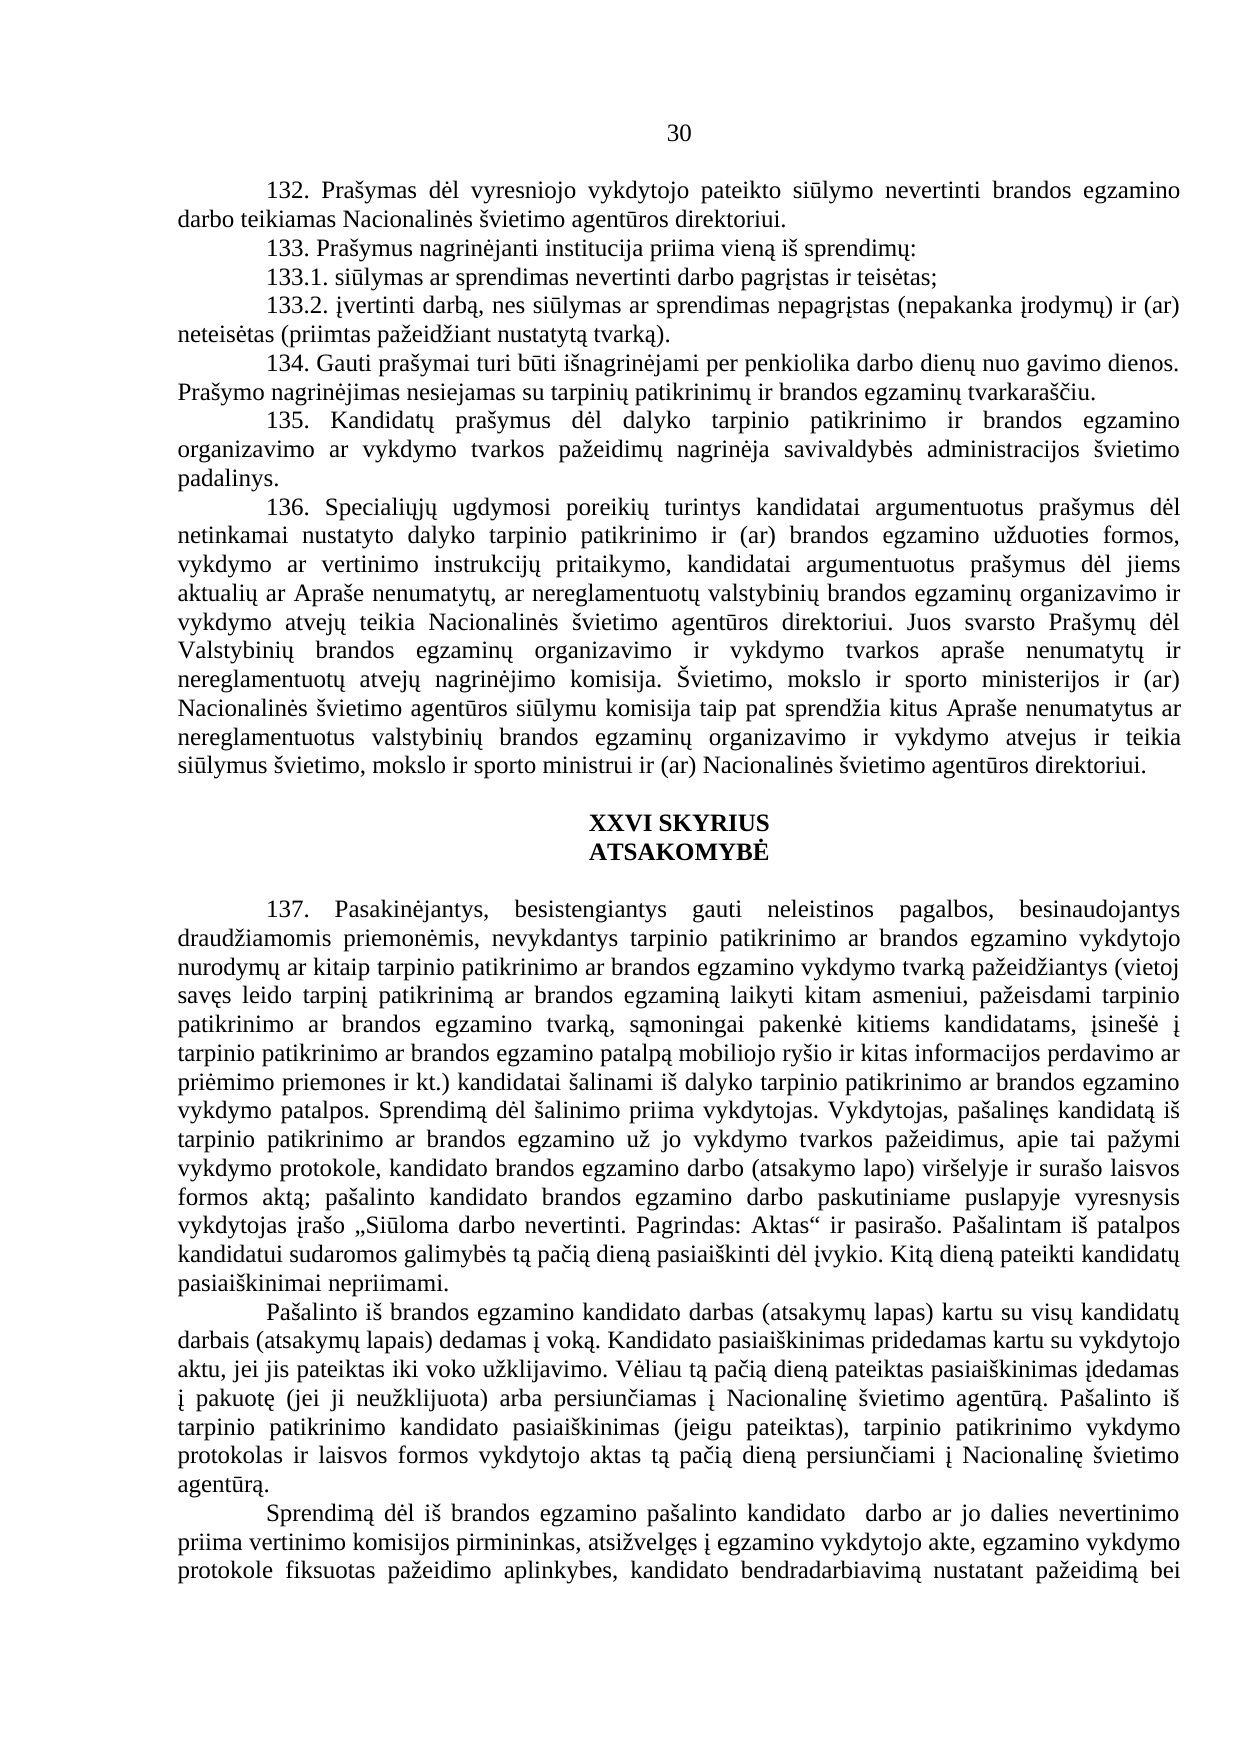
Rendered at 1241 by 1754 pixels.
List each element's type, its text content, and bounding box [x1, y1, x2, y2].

text ATSAKOMYBĖ [177, 837, 1181, 866]
text Sprendimą dėl iš brandos egzamino pašalinto kandidato darbo ar jo dalies nevertinimo priima vertinimo komisijos pirmininkas, atsižvelgęs į egzamino vykdytojo akte, egzamino vykdymo protokole fiksuotas pažeidimo aplinkybes, kandidato bendradarbiavimą nustatant pažeidimą bei [177, 1498, 1181, 1584]
text 133.1. siūlymas ar sprendimas nevertinti darbo pagrįstas ir teisėtas; [177, 262, 1181, 291]
text 133. Prašymus nagrinėjanti institucija priima vieną iš sprendimų: [177, 233, 1181, 262]
text 137. Pasakinėjantys, besistengiantys gauti neleistinos pagalbos, besinaudojantys draudžiamomis priemonėmis, nevykdantys tarpinio patikrinimo ar brandos egzamino vykdytojo nurodymų ar kitaip tarpinio patikrinimo ar brandos egzamino vykdymo tvarką pažeidžiantys (vietoj savęs leido tarpinį patikrinimą ar brandos egzaminą laikyti kitam asmeniui, pažeisdami tarpinio patikrinimo ar brandos egzamino tvarką, sąmoningai pakenkė kitiems kandidatams, įsinešė į tarpinio patikrinimo ar brandos egzamino patalpą mobiliojo ryšio ir kitas informacijos perdavimo ar priėmimo priemones ir kt.) kandidatai šalinami iš dalyko tarpinio patikrinimo ar brandos egzamino vykdymo patalpos. Sprendimą dėl šalinimo priima vykdytojas. Vykdytojas, pašalinęs kandidatą iš tarpinio patikrinimo ar brandos egzamino už jo vykdymo tvarkos pažeidimus, apie tai pažymi vykdymo protokole, kandidato brandos egzamino darbo (atsakymo lapo) viršelyje ir surašo laisvos formos aktą; pašalinto kandidato brandos egzamino darbo paskutiniame puslapyje vyresnysis vykdytojas įrašo „Siūloma darbo nevertinti. Pagrindas: Aktas“ ir pasirašo. Pašalintam iš patalpos kandidatui sudaromos galimybės tą pačią dieną pasiaiškinti dėl įvykio. Kitą dieną pateikti kandidatų pasiaiškinimai nepriimami. [177, 894, 1181, 1297]
text 135. Kandidatų prašymus dėl dalyko tarpinio patikrinimo ir brandos egzamino organizavimo ar vykdymo tvarkos pažeidimų nagrinėja savivaldybės administracijos švietimo padalinys. [177, 406, 1181, 492]
text 136. Specialiųjų ugdymosi poreikių turintys kandidatai argumentuotus prašymus dėl netinkamai nustatyto dalyko tarpinio patikrinimo ir (ar) brandos egzamino užduoties formos, vykdymo ar vertinimo instrukcijų pritaikymo, kandidatai argumentuotus prašymus dėl jiems aktualių ar Apraše nenumatytų, ar nereglamentuotų valstybinių brandos egzaminų organizavimo ir vykdymo atvejų teikia Nacionalinės švietimo agentūros direktoriui. Juos svarsto Prašymų dėl Valstybinių brandos egzaminų organizavimo ir vykdymo tvarkos apraše nenumatytų ir nereglamentuotų atvejų nagrinėjimo komisija. Švietimo, mokslo ir sporto ministerijos ir (ar) Nacionalinės švietimo agentūros siūlymu komisija taip pat sprendžia kitus Apraše nenumatytus ar nereglamentuotus valstybinių brandos egzaminų organizavimo ir vykdymo atvejus ir teikia siūlymus švietimo, mokslo ir sporto ministrui ir (ar) Nacionalinės švietimo agentūros direktoriui. [177, 492, 1181, 779]
text Pašalinto iš brandos egzamino kandidato darbas (atsakymų lapas) kartu su visų kandidatų darbais (atsakymų lapais) dedamas į voką. Kandidato pasiaiškinimas pridedamas kartu su vykdytojo aktu, jei jis pateiktas iki voko užklijavimo. Vėliau tą pačią dieną pateiktas pasiaiškinimas įdedamas į pakuotę (jei ji neužklijuota) arba persiunčiamas į Nacionalinę švietimo agentūrą. Pašalinto iš tarpinio patikrinimo kandidato pasiaiškinimas (jeigu pateiktas), tarpinio patikrinimo vykdymo protokolas ir laisvos formos vykdytojo aktas tą pačią dieną persiunčiami į Nacionalinę švietimo agentūrą. [177, 1297, 1181, 1498]
text 132. Prašymas dėl vyresniojo vykdytojo pateikto siūlymo nevertinti brandos egzamino darbo teikiamas Nacionalinės švietimo agentūros direktoriui. [177, 176, 1181, 233]
text 134. Gauti prašymai turi būti išnagrinėjami per penkiolika darbo dienų nuo gavimo dienos. Prašymo nagrinėjimas nesiejamas su tarpinių patikrinimų ir brandos egzaminų tvarkaraščiu. [177, 348, 1181, 406]
text XXVI SKYRIUS [177, 808, 1181, 837]
text 133.2. įvertinti darbą, nes siūlymas ar sprendimas nepagrįstas (nepakanka įrodymų) ir (ar) neteisėtas (priimtas pažeidžiant nustatytą tvarką). [177, 291, 1181, 348]
